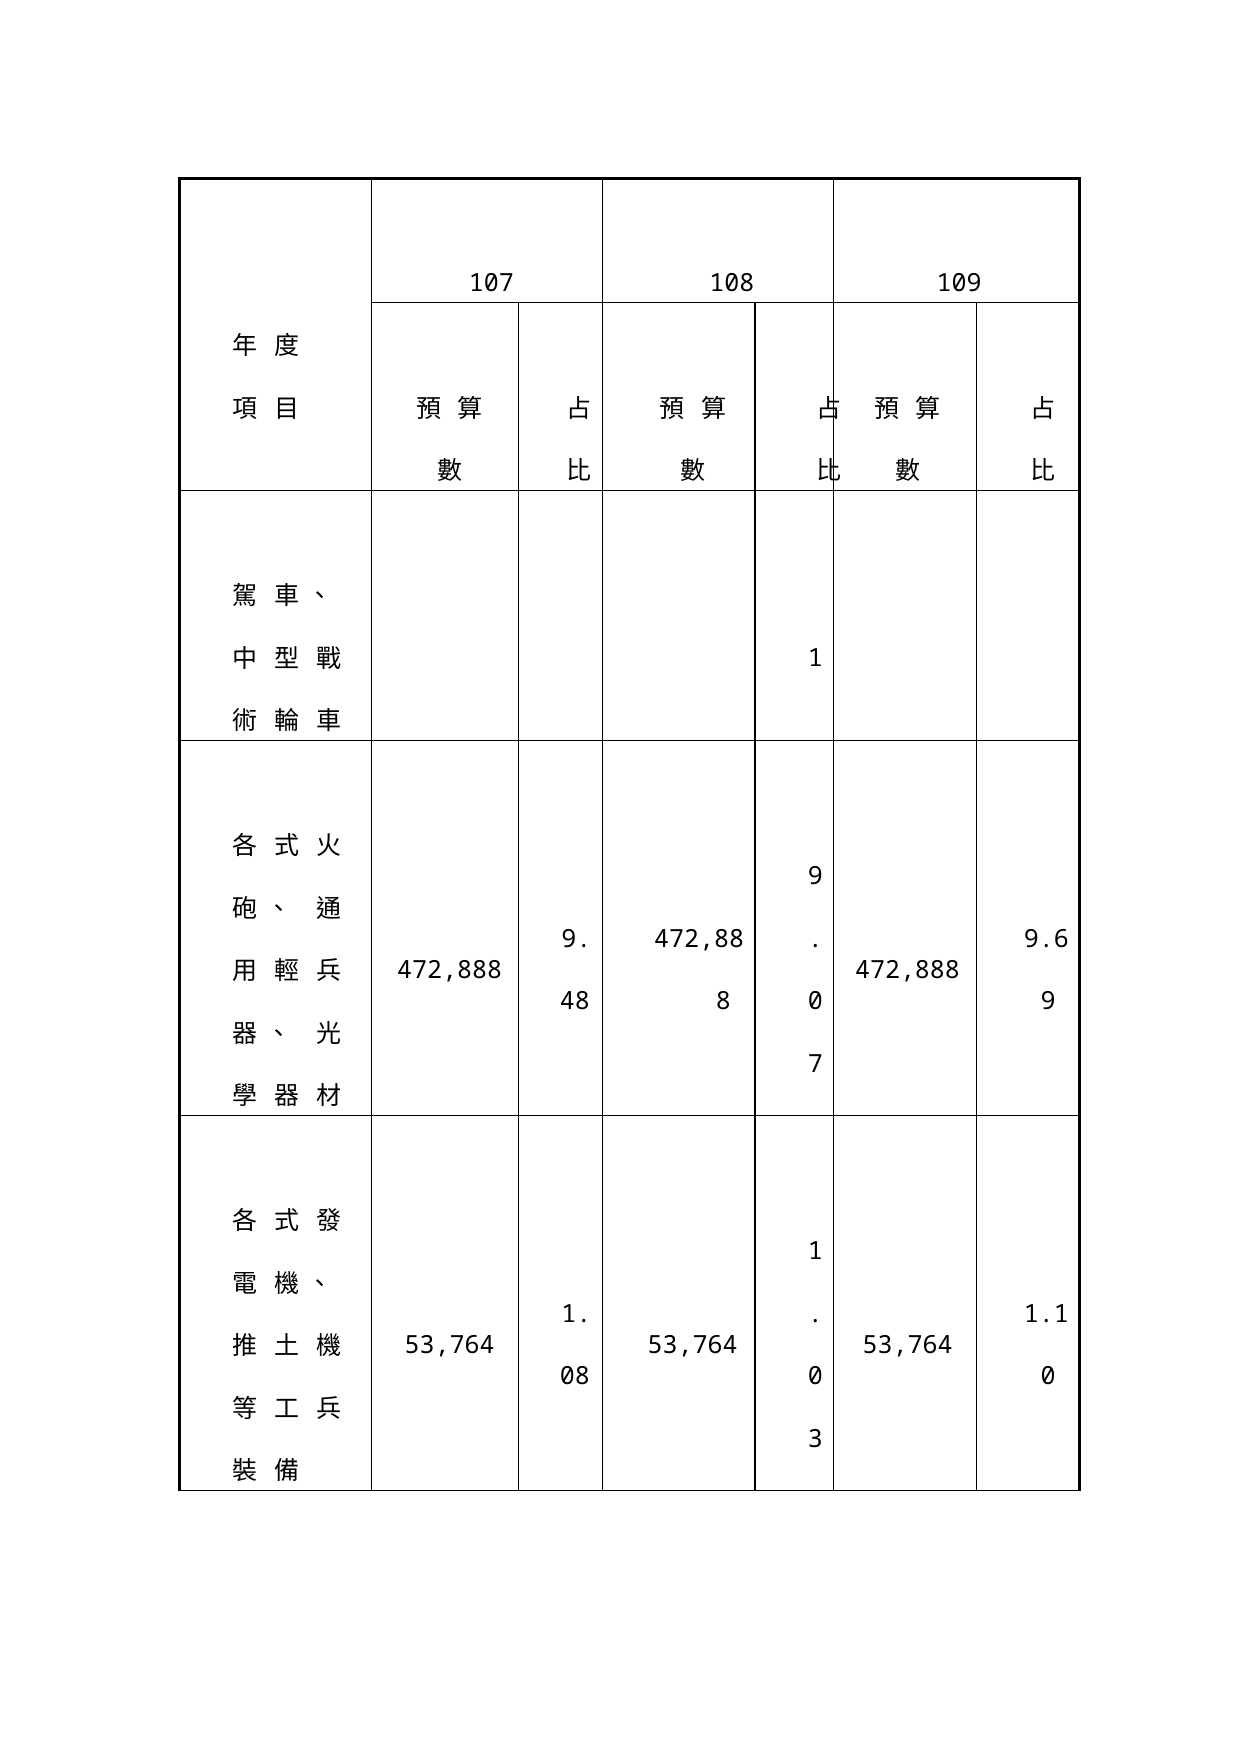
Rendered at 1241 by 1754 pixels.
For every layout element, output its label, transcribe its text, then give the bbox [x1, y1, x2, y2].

table_cell 9.07 [756, 741, 833, 1115]
table_cell 53,764 [603, 1116, 754, 1490]
table_cell 駕車、中型戰術輪車 [181, 491, 371, 740]
table_cell 472,888 [834, 741, 976, 1115]
table_cell 1.03 [756, 1116, 833, 1490]
table_cell 各式發電機、推土機等工兵裝備 [181, 1116, 371, 1490]
table_cell 各式火砲、通用輕兵器、光學器材 [181, 741, 371, 1115]
table_cell [372, 491, 518, 740]
table_header 108 [603, 180, 833, 302]
table_cell [519, 491, 602, 740]
table_cell 占比 [977, 303, 1078, 490]
table_cell 占比 [519, 303, 602, 490]
table_cell 預算數 [834, 303, 976, 490]
table_cell [977, 491, 1078, 740]
table_cell 1.08 [519, 1116, 602, 1490]
table_cell 53,764 [372, 1116, 518, 1490]
table_cell 占比 [756, 303, 833, 490]
table_header 107 [372, 180, 602, 302]
table_cell 1.10 [977, 1116, 1078, 1490]
table_cell 9.48 [519, 741, 602, 1115]
table_cell 預算數 [372, 303, 518, 490]
table_cell [834, 491, 976, 740]
table_cell 預算數 [603, 303, 754, 490]
table_cell 1 [756, 491, 833, 740]
table_header 109 [834, 180, 1078, 302]
table_cell 472,888 [372, 741, 518, 1115]
table_cell [603, 491, 754, 740]
table_cell 472,888 [603, 741, 754, 1115]
table_cell 53,764 [834, 1116, 976, 1490]
table_header 年度 項目 [181, 180, 371, 490]
table_cell 9.69 [977, 741, 1078, 1115]
